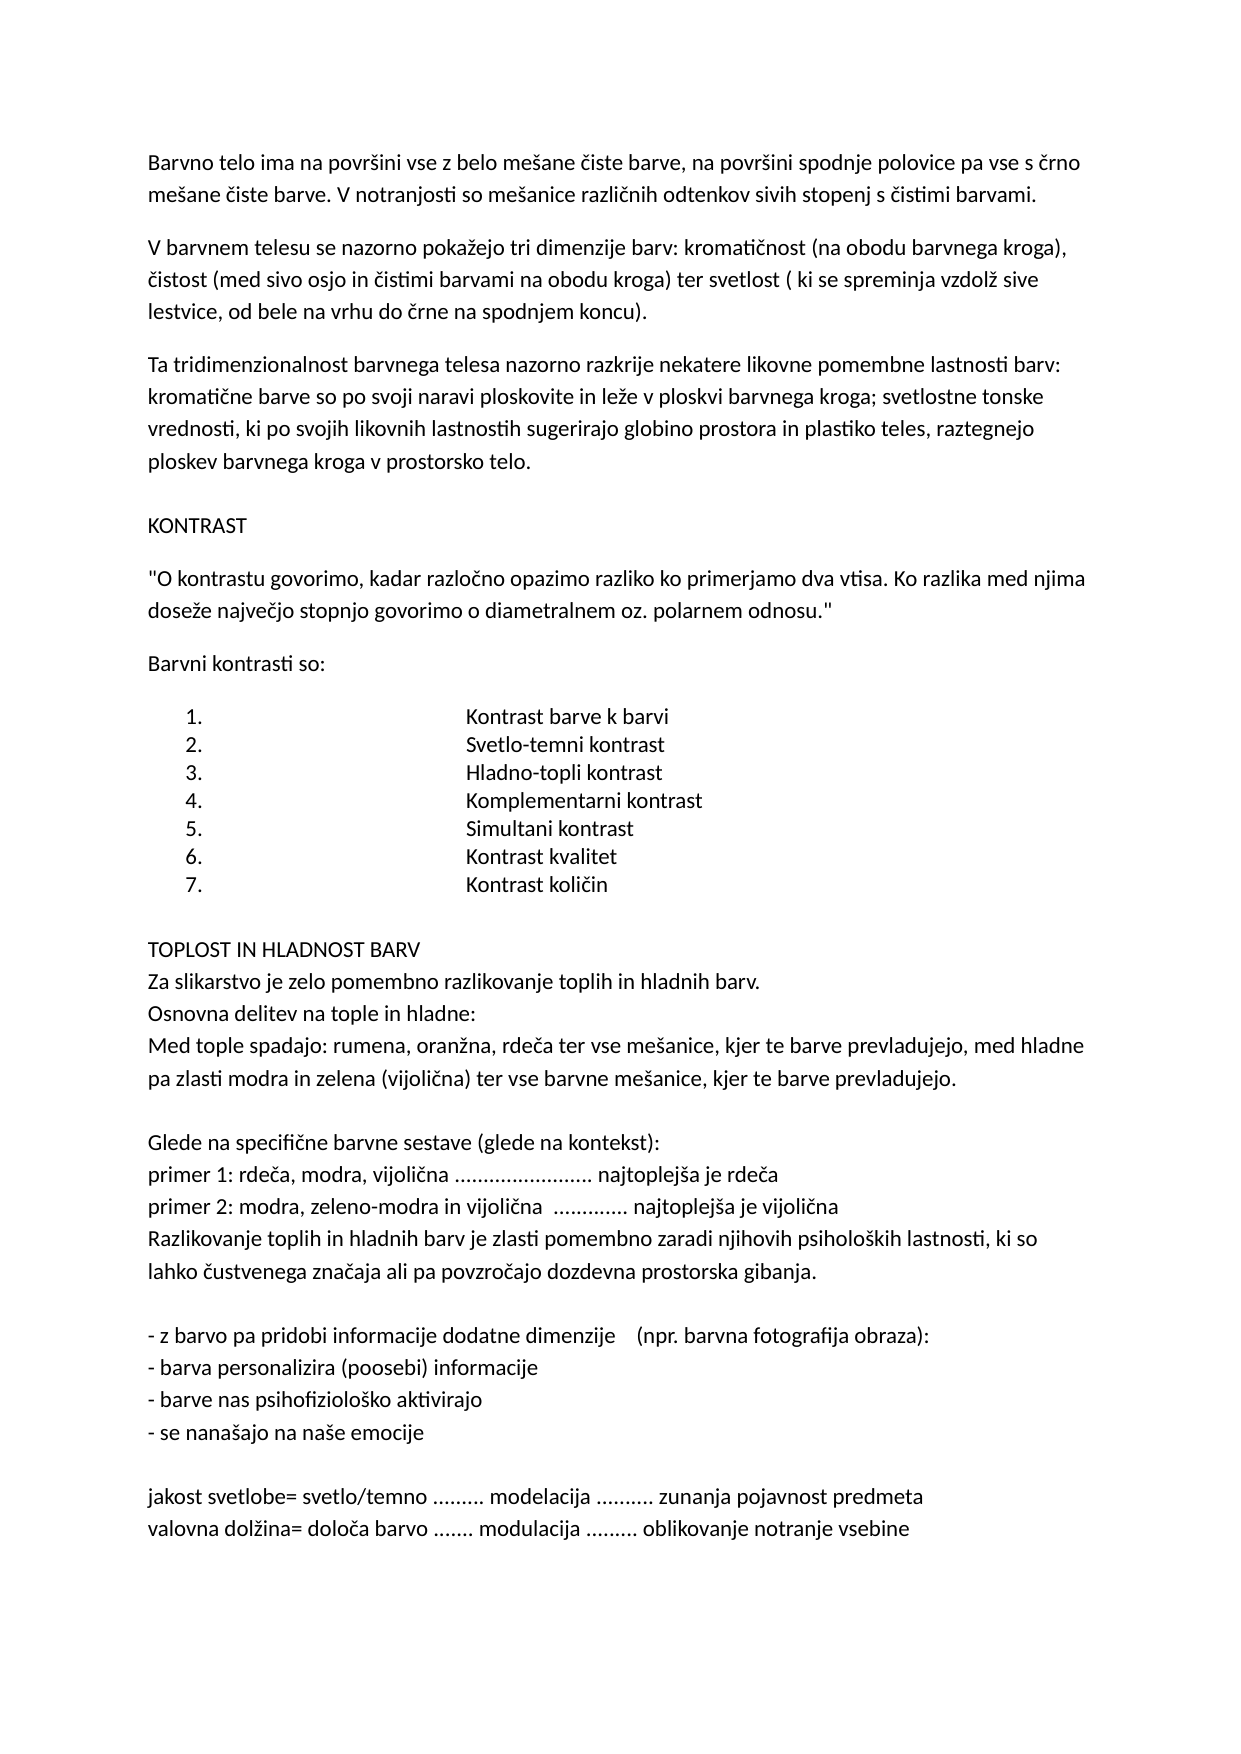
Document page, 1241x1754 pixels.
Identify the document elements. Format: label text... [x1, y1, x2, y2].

text "O kontrastu govorimo, kadar razločno opazimo razliko ko primerjamo dva vtisa. Ko razlika med njima doseže največjo stopnjo govorimo o diametralnem oz. polarnem odnosu." [148, 564, 1093, 624]
text - barve nas psihofiziološko aktivirajo [148, 1386, 1093, 1413]
text jakost svetlobe= svetlo/temno ......... modelacija .......... zunanja pojavnost predmeta [148, 1482, 1093, 1510]
list Komplementarni kontrast [185, 786, 1093, 814]
text TOPLOST IN HLADNOST BARV [148, 935, 1093, 963]
text - se nanašajo na naše emocije [148, 1418, 1093, 1446]
text V barvnem telesu se nazorno pokažejo tri dimenzije barv: kromatičnost (na obodu barvnega kroga), čistost (med sivo osjo in čistimi barvami na obodu kroga) ter svetlost ( ki se spreminja vzdolž sive lestvice, od bele na vrhu do črne na spodnjem koncu). [148, 233, 1093, 325]
text primer 2: modra, zeleno-modra in vijolična ............. najtoplejša je vijolična [148, 1192, 1093, 1220]
text Za slikarstvo je zelo pomembno razlikovanje toplih in hladnih barv. [148, 967, 1093, 995]
text Barvni kontrasti so: [148, 649, 1093, 677]
text Razlikovanje toplih in hladnih barv je zlasti pomembno zaradi njihovih psiholoških lastnosti, ki so lahko čustvenega značaja ali pa povzročajo dozdevna prostorska gibanja. [148, 1224, 1093, 1285]
text Glede na specifične barvne sestave (glede na kontekst): [148, 1128, 1093, 1156]
text Barvno telo ima na površini vse z belo mešane čiste barve, na površini spodnje polovice pa vse s črno mešane čiste barve. V notranjosti so mešanice različnih odtenkov sivih stopenj s čistimi barvami. [148, 148, 1093, 208]
list Svetlo-temni kontrast [185, 730, 1093, 758]
text primer 1: rdeča, modra, vijolična ........................ najtoplejša je rdeča [148, 1160, 1093, 1188]
list Kontrast barve k barvi [185, 702, 1093, 730]
text Ta tridimenzionalnost barvnega telesa nazorno razkrije nekatere likovne pomembne lastnosti barv: kromatične barve so po svoji naravi ploskovite in leže v ploskvi barvnega kroga; svetlostne tonske vrednosti, ki po svojih likovnih lastnostih sugerirajo globino prostora in plastiko teles, raztegnejo ploskev barvnega kroga v prostorsko telo. [148, 350, 1093, 475]
list Simultani kontrast [185, 814, 1093, 842]
list Hladno-topli kontrast [185, 758, 1093, 786]
text - barva personalizira (poosebi) informacije [148, 1353, 1093, 1381]
list Kontrast količin [185, 871, 1093, 898]
text Osnovna delitev na tople in hladne: [148, 999, 1093, 1027]
text Med tople spadajo: rumena, oranžna, rdeča ter vse mešanice, kjer te barve prevladujejo, med hladne pa zlasti modra in zelena (vijolična) ter vse barvne mešanice, kjer te barve prevladujejo. [148, 1031, 1093, 1092]
list Kontrast kvalitet [185, 842, 1093, 871]
text valovna dolžina= določa barvo ....... modulacija ......... oblikovanje notranje vsebine [148, 1514, 1093, 1542]
text KOntrast [148, 511, 1093, 539]
text - z barvo pa pridobi informacije dodatne dimenzije (npr. barvna fotografija obraza): [148, 1321, 1093, 1349]
